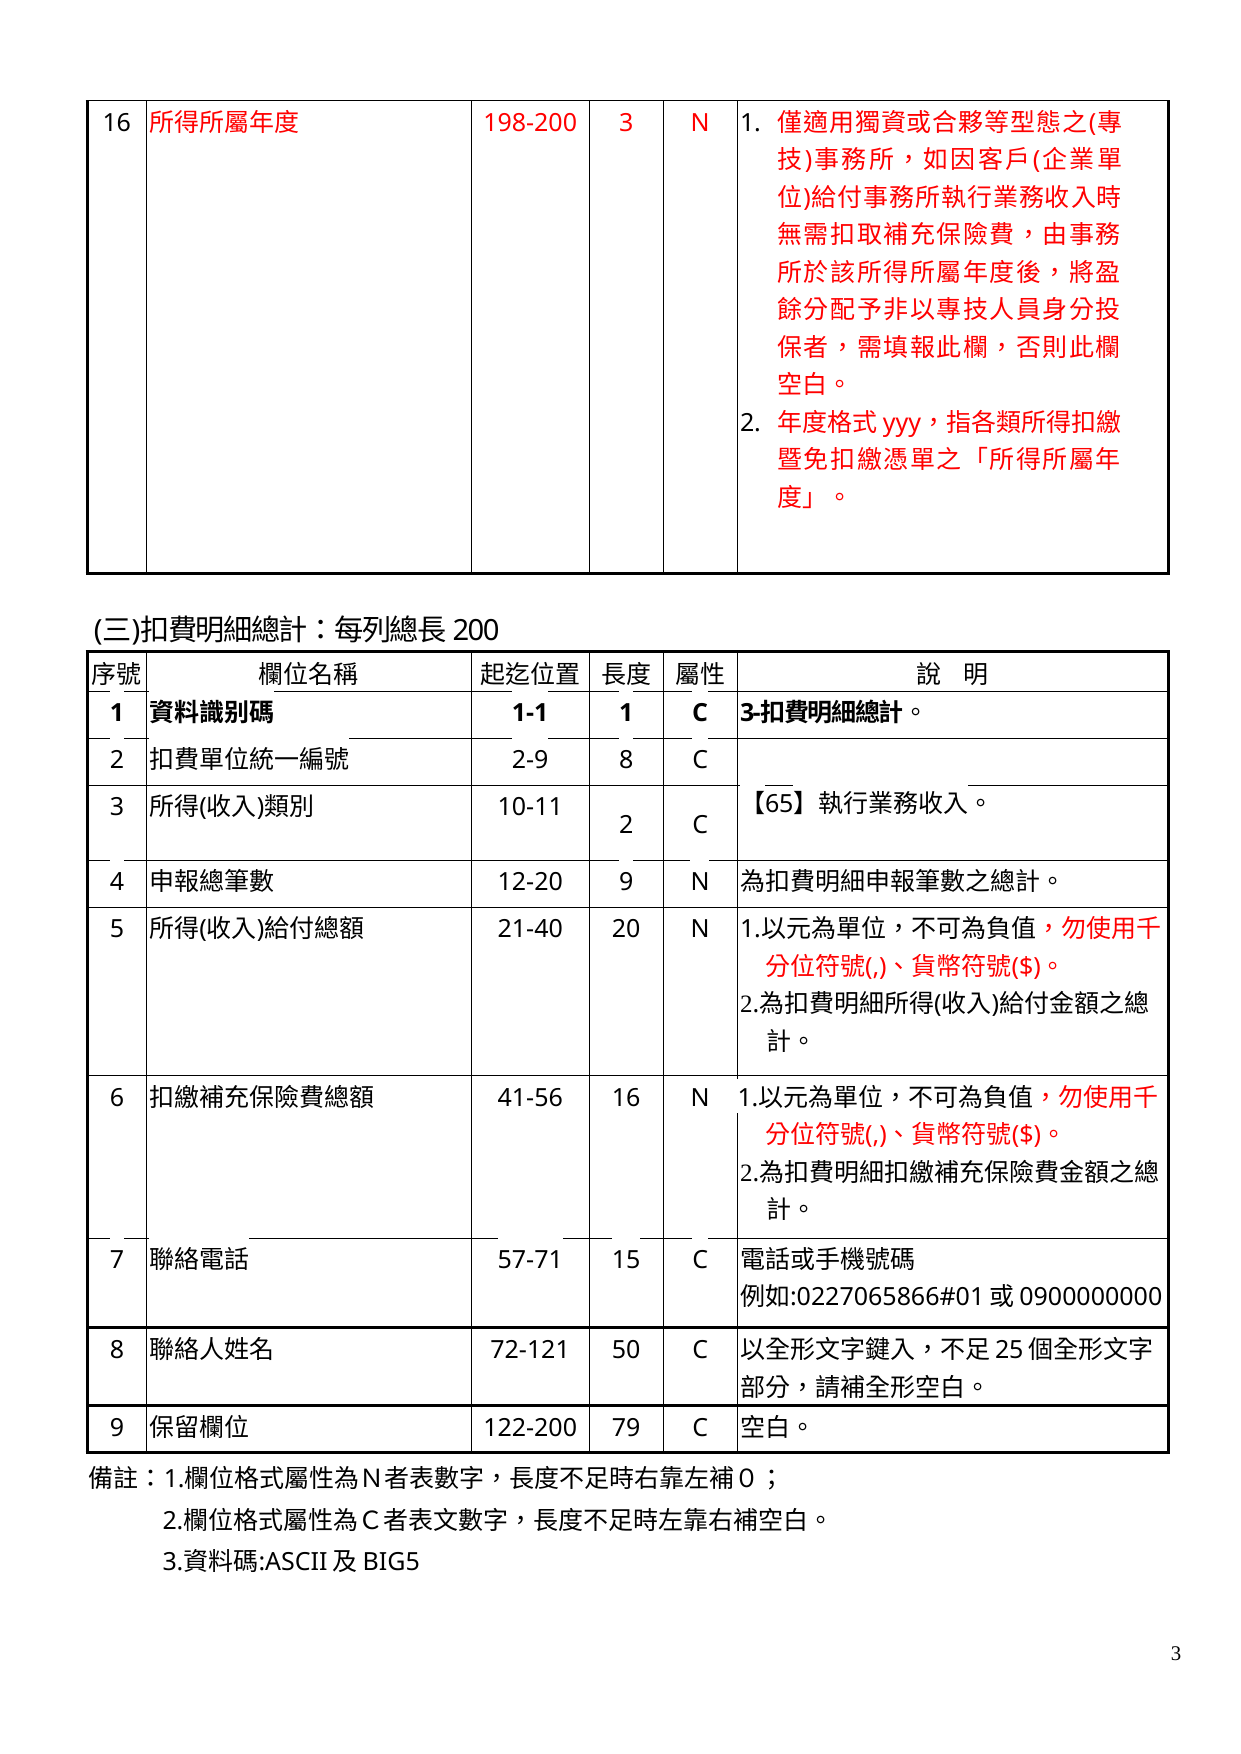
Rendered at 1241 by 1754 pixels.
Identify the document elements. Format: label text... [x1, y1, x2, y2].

table_cell 7 [89, 1239, 146, 1326]
table_cell 1.以元為單位，不可為負值，勿使用千分位符號(,)、貨幣符號($)。 2.為扣費明細扣繳補充保險費金額之總計。 [738, 1076, 1167, 1237]
table_cell 1 [590, 692, 663, 738]
table_cell 3 [89, 786, 146, 859]
table_cell 僅適用獨資或合夥等型態之(專技)事務所，如因客戶(企業單位)給付事務所執行業務收入時無需扣取補充保險費，由事務所於該所得所屬年度後，將盈餘分配予非以專技人員身分投保者，需填報此欄，否則此欄空白。 年度格式yyy，指各類所得扣繳暨免扣繳憑單之「所得所屬年度」。 [738, 101, 1167, 572]
table_cell 20 [590, 908, 663, 1075]
table_cell 聯絡人姓名 [147, 1329, 471, 1404]
table_cell 50 [590, 1329, 663, 1404]
table_cell 3-扣費明細總計。 [738, 692, 1167, 738]
table_cell 空白。 [738, 1407, 1167, 1451]
table_cell 5 [89, 908, 146, 1075]
table_cell C [664, 1407, 737, 1451]
table_cell 申報總筆數 [147, 861, 471, 907]
table_cell 57-71 [472, 1239, 589, 1326]
table_cell 【65】執行業務收入。 [738, 786, 1167, 859]
table_cell 16 [89, 101, 146, 572]
table_cell 聯絡電話 [147, 1239, 471, 1326]
table_cell C [664, 739, 737, 785]
table_cell 為扣費明細申報筆數之總計。 [738, 861, 1167, 907]
text (三)扣費明細總計：每列總長200 [59, 600, 1181, 650]
table_cell 4 [89, 861, 146, 907]
table_cell 所得(收入)類別 [147, 786, 471, 859]
table_header 說 明 [738, 653, 1167, 691]
table_cell N [664, 101, 737, 572]
table_cell 2 [590, 786, 663, 859]
text 備註：1.欄位格式屬性為Ｎ者表數字，長度不足時右靠左補０； [59, 1454, 1181, 1496]
table_cell 保留欄位 [147, 1407, 471, 1451]
table_cell 扣繳補充保險費總額 [147, 1076, 471, 1237]
table_cell 8 [89, 1329, 146, 1404]
table_cell 8 [590, 739, 663, 785]
table_cell 72-121 [472, 1329, 589, 1404]
table_cell N [664, 908, 737, 1075]
table_header 屬性 [664, 653, 737, 691]
table_cell 資料識别碼 [147, 692, 471, 738]
table_header 序號 [89, 653, 146, 691]
table_header 欄位名稱 [147, 653, 471, 691]
table_cell [738, 739, 1167, 785]
table_cell 所得所屬年度 [147, 101, 471, 572]
table_header 長度 [590, 653, 663, 691]
table_cell N [664, 861, 737, 907]
table_cell 9 [89, 1407, 146, 1451]
table_cell 10-11 [472, 786, 589, 859]
table_cell 9 [590, 861, 663, 907]
table_cell C [664, 786, 737, 859]
table_cell 6 [89, 1076, 146, 1237]
text 2.欄位格式屬性為Ｃ者表文數字，長度不足時左靠右補空白。 [59, 1496, 1181, 1537]
text 3.資料碼:ASCIΙ及BIG5 [59, 1537, 1181, 1579]
table_cell 2 [89, 739, 146, 785]
table_cell 79 [590, 1407, 663, 1451]
table_cell 1.以元為單位，不可為負值，勿使用千分位符號(,)、貨幣符號($)。 2.為扣費明細所得(收入)給付金額之總計。 [738, 908, 1167, 1075]
table_cell 扣費單位統一編號 [147, 739, 471, 785]
table_cell 12-20 [472, 861, 589, 907]
table_cell 15 [590, 1239, 663, 1326]
table_cell 3 [590, 101, 663, 572]
table_cell C [664, 692, 737, 738]
table_cell 16 [590, 1076, 663, 1237]
table_cell C [664, 1329, 737, 1404]
table_cell 21-40 [472, 908, 589, 1075]
table_cell N [664, 1076, 737, 1237]
table_header 起迄位置 [472, 653, 589, 691]
table_cell 198-200 [472, 101, 589, 572]
table_cell 1 [89, 692, 146, 738]
table_cell 122-200 [472, 1407, 589, 1451]
table_cell 電話或手機號碼 例如:0227065866#01或0900000000 [738, 1239, 1167, 1326]
table_cell C [664, 1239, 737, 1326]
table_cell 41-56 [472, 1076, 589, 1237]
table_cell 所得(收入)給付總額 [147, 908, 471, 1075]
table_cell 以全形文字鍵入，不足25個全形文字部分，請補全形空白。 [738, 1329, 1167, 1404]
table_cell 1-1 [472, 692, 589, 738]
table_cell 2-9 [472, 739, 589, 785]
